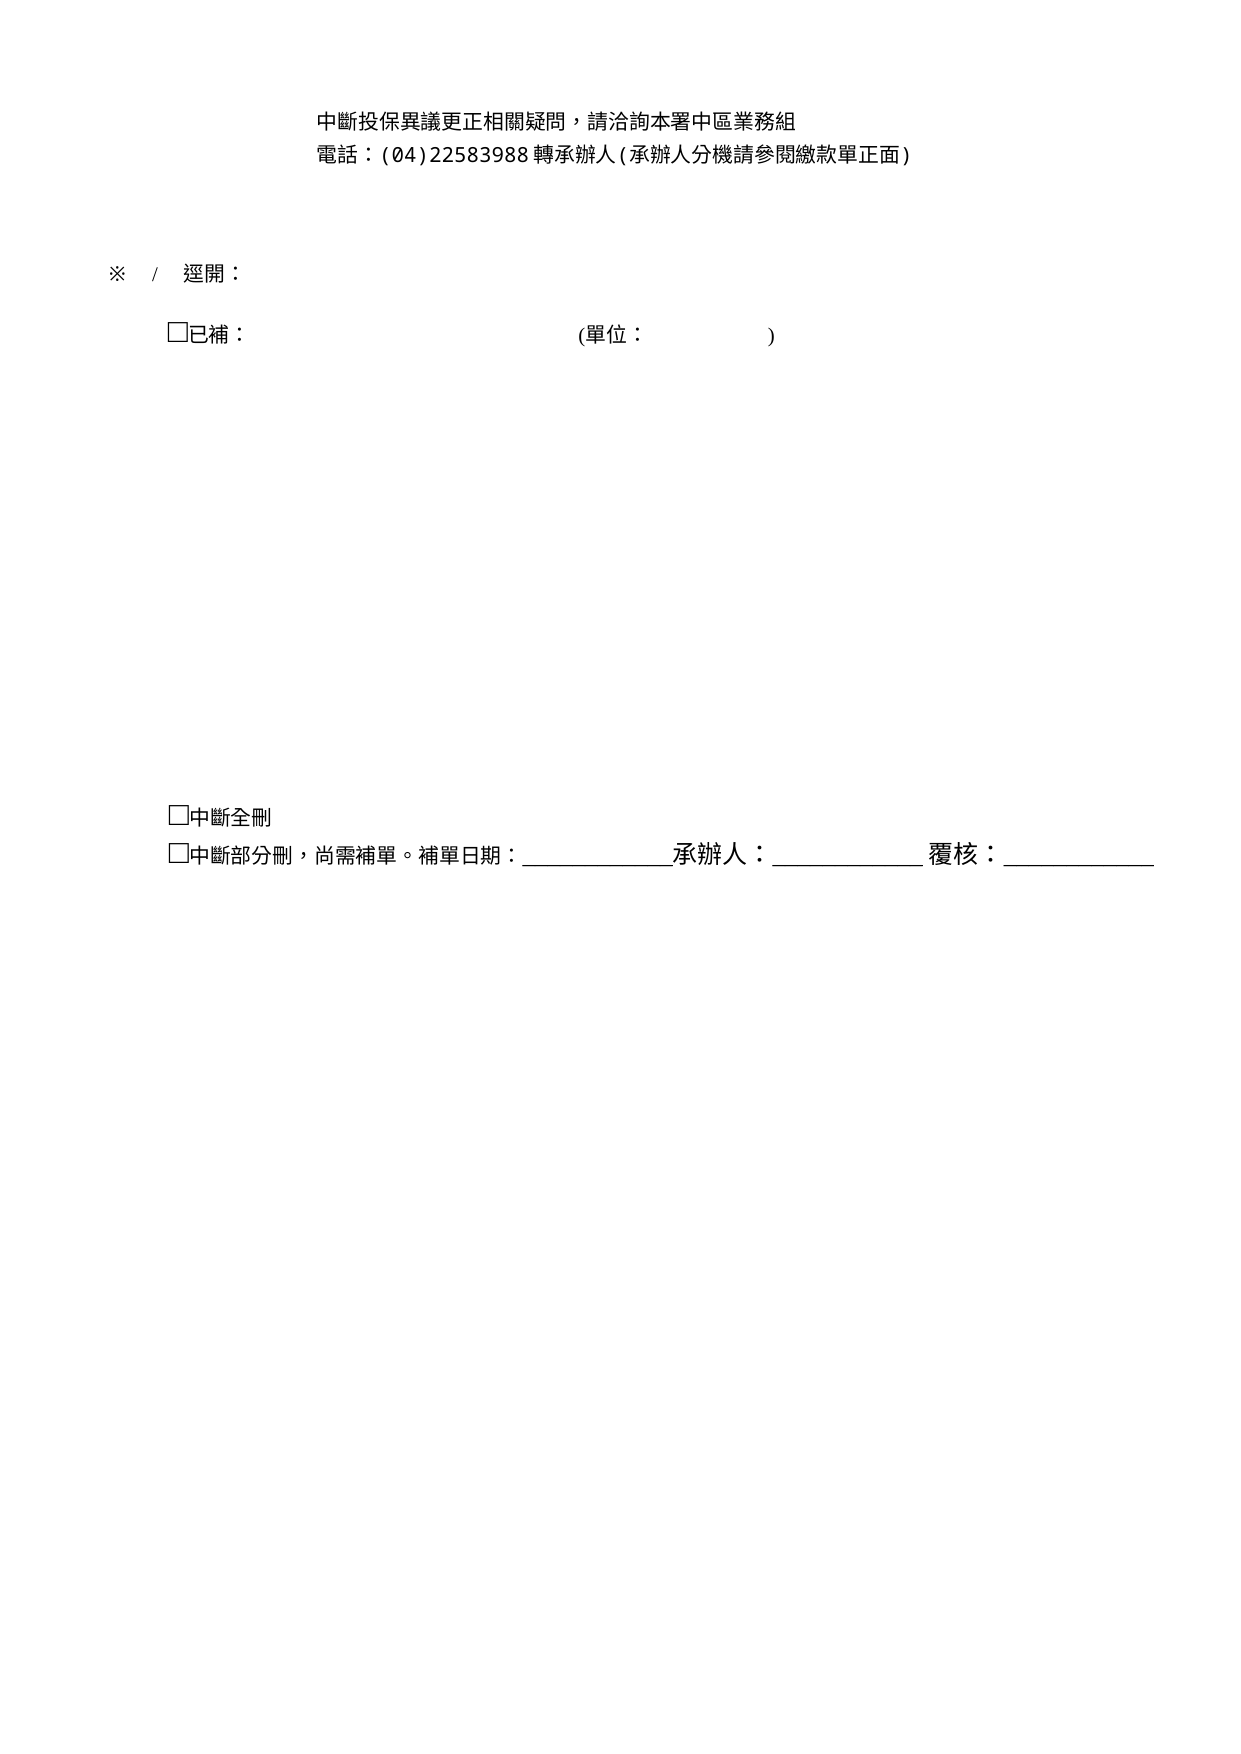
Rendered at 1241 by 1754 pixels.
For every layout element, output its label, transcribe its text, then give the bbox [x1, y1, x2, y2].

text 電話：(04)22583988轉承辦人(承辦人分機請參閱繳款單正面) [316, 138, 1222, 169]
text ※ / 逕開： [109, 257, 1147, 288]
text 中斷投保異議更正相關疑問，請洽詢本署中區業務組 [316, 106, 1222, 136]
text □中斷部分刪，尚需補單。補單日期：____________承辦人：____________ 覆核：____________ [169, 832, 1200, 871]
text □中斷全刪 [169, 794, 1200, 832]
text □已補： (單位： ) [168, 312, 1147, 350]
